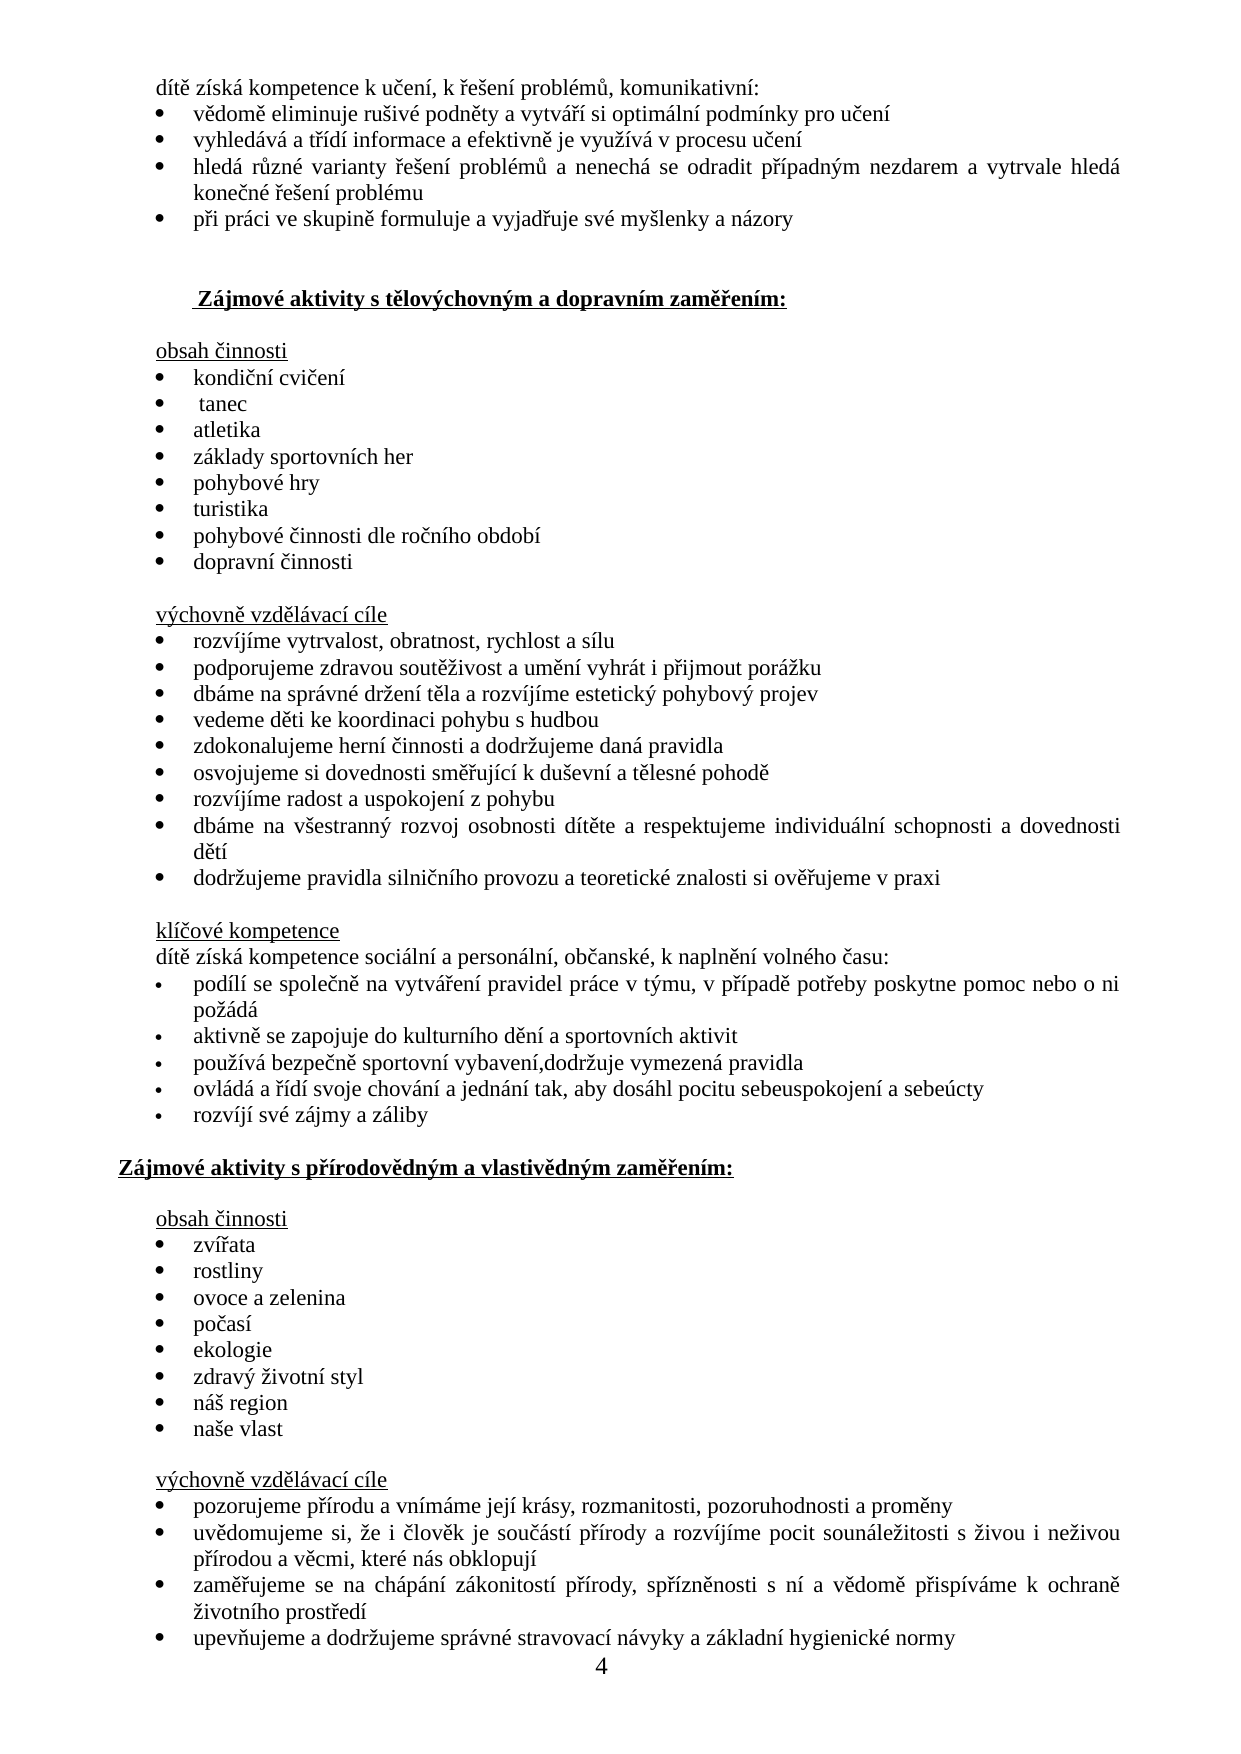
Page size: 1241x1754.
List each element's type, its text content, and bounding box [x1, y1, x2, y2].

text dítě získá kompetence k učení, k řešení problémů, komunikativní: [156, 74, 1122, 100]
text Zájmové aktivity s tělovýchovným a dopravním zaměřením: [118, 284, 1122, 311]
text obsah činnosti [156, 337, 1122, 364]
list osvojujeme si dovednosti směřující k duševní a tělesné pohodě [156, 759, 1122, 785]
list hledá různé varianty řešení problémů a nenechá se odradit případným nezdarem a vytrvale hledá konečné řešení problému [156, 153, 1122, 206]
list dbáme na správné držení těla a rozvíjíme estetický pohybový projev [156, 680, 1122, 706]
list rozvíjíme radost a uspokojení z pohybu [156, 785, 1122, 812]
list zdokonalujeme herní činnosti a dodržujeme daná pravidla [156, 733, 1122, 759]
text výchovně vzdělávací cíle [156, 1466, 1122, 1492]
list vědomě eliminuje rušivé podněty a vytváří si optimální podmínky pro učení [156, 100, 1122, 126]
list zdravý životní styl [156, 1363, 1122, 1389]
list upevňujeme a dodržujeme správné stravovací návyky a základní hygienické normy [156, 1624, 1122, 1650]
list dbáme na všestranný rozvoj osobnosti dítěte a respektujeme individuální schopnosti a dovednosti dětí [156, 812, 1122, 864]
list tanec [156, 390, 1122, 416]
list naše vlast [156, 1416, 1122, 1442]
text dítě získá kompetence sociální a personální, občanské, k naplnění volného času: [156, 943, 1122, 970]
list dodržujeme pravidla silničního provozu a teoretické znalosti si ověřujeme v praxi [156, 864, 1122, 891]
list pohybové hry [156, 469, 1122, 495]
list zvířata [156, 1231, 1122, 1257]
list rozvíjíme vytrvalost, obratnost, rychlost a sílu [156, 627, 1122, 653]
list používá bezpečně sportovní vybavení,dodržuje vymezená pravidla [156, 1049, 1122, 1075]
list aktivně se zapojuje do kulturního dění a sportovních aktivit [156, 1022, 1122, 1049]
list při práci ve skupině formuluje a vyjadřuje své myšlenky a názory [156, 206, 1122, 232]
list rostliny [156, 1257, 1122, 1284]
text výchovně vzdělávací cíle [118, 601, 1122, 627]
list pozorujeme přírodu a vnímáme její krásy, rozmanitosti, pozoruhodnosti a proměny [156, 1492, 1122, 1519]
list ovoce a zelenina [156, 1284, 1122, 1310]
list podílí se společně na vytváření pravidel práce v týmu, v případě potřeby poskytne pomoc nebo o ni požádá [156, 970, 1122, 1022]
list atletika [156, 416, 1122, 443]
list základy sportovních her [156, 443, 1122, 469]
list pohybové činnosti dle ročního období [156, 522, 1122, 548]
list vedeme děti ke koordinaci pohybu s hudbou [156, 706, 1122, 733]
text Zájmové aktivity s přírodovědným a vlastivědným zaměřením: [118, 1154, 1122, 1181]
list podporujeme zdravou soutěživost a umění vyhrát i přijmout porážku [156, 653, 1122, 680]
list vyhledává a třídí informace a efektivně je využívá v procesu učení [156, 126, 1122, 153]
list dopravní činnosti [156, 548, 1122, 574]
text klíčové kompetence [156, 917, 1122, 943]
list náš region [156, 1389, 1122, 1416]
list ovládá a řídí svoje chování a jednání tak, aby dosáhl pocitu sebeuspokojení a sebeúcty [156, 1075, 1122, 1102]
list zaměřujeme se na chápání zákonitostí přírody, spřízněnosti s ní a vědomě přispíváme k ochraně životního prostředí [156, 1571, 1122, 1624]
text obsah činnosti [156, 1205, 1122, 1231]
list uvědomujeme si, že i člověk je součástí přírody a rozvíjíme pocit sounáležitosti s živou i neživou přírodou a věcmi, které nás obklopují [156, 1519, 1122, 1571]
list turistika [156, 495, 1122, 522]
list rozvíjí své zájmy a záliby [156, 1102, 1122, 1128]
list počasí [156, 1310, 1122, 1336]
list ekologie [156, 1336, 1122, 1363]
list kondiční cvičení [156, 364, 1122, 390]
